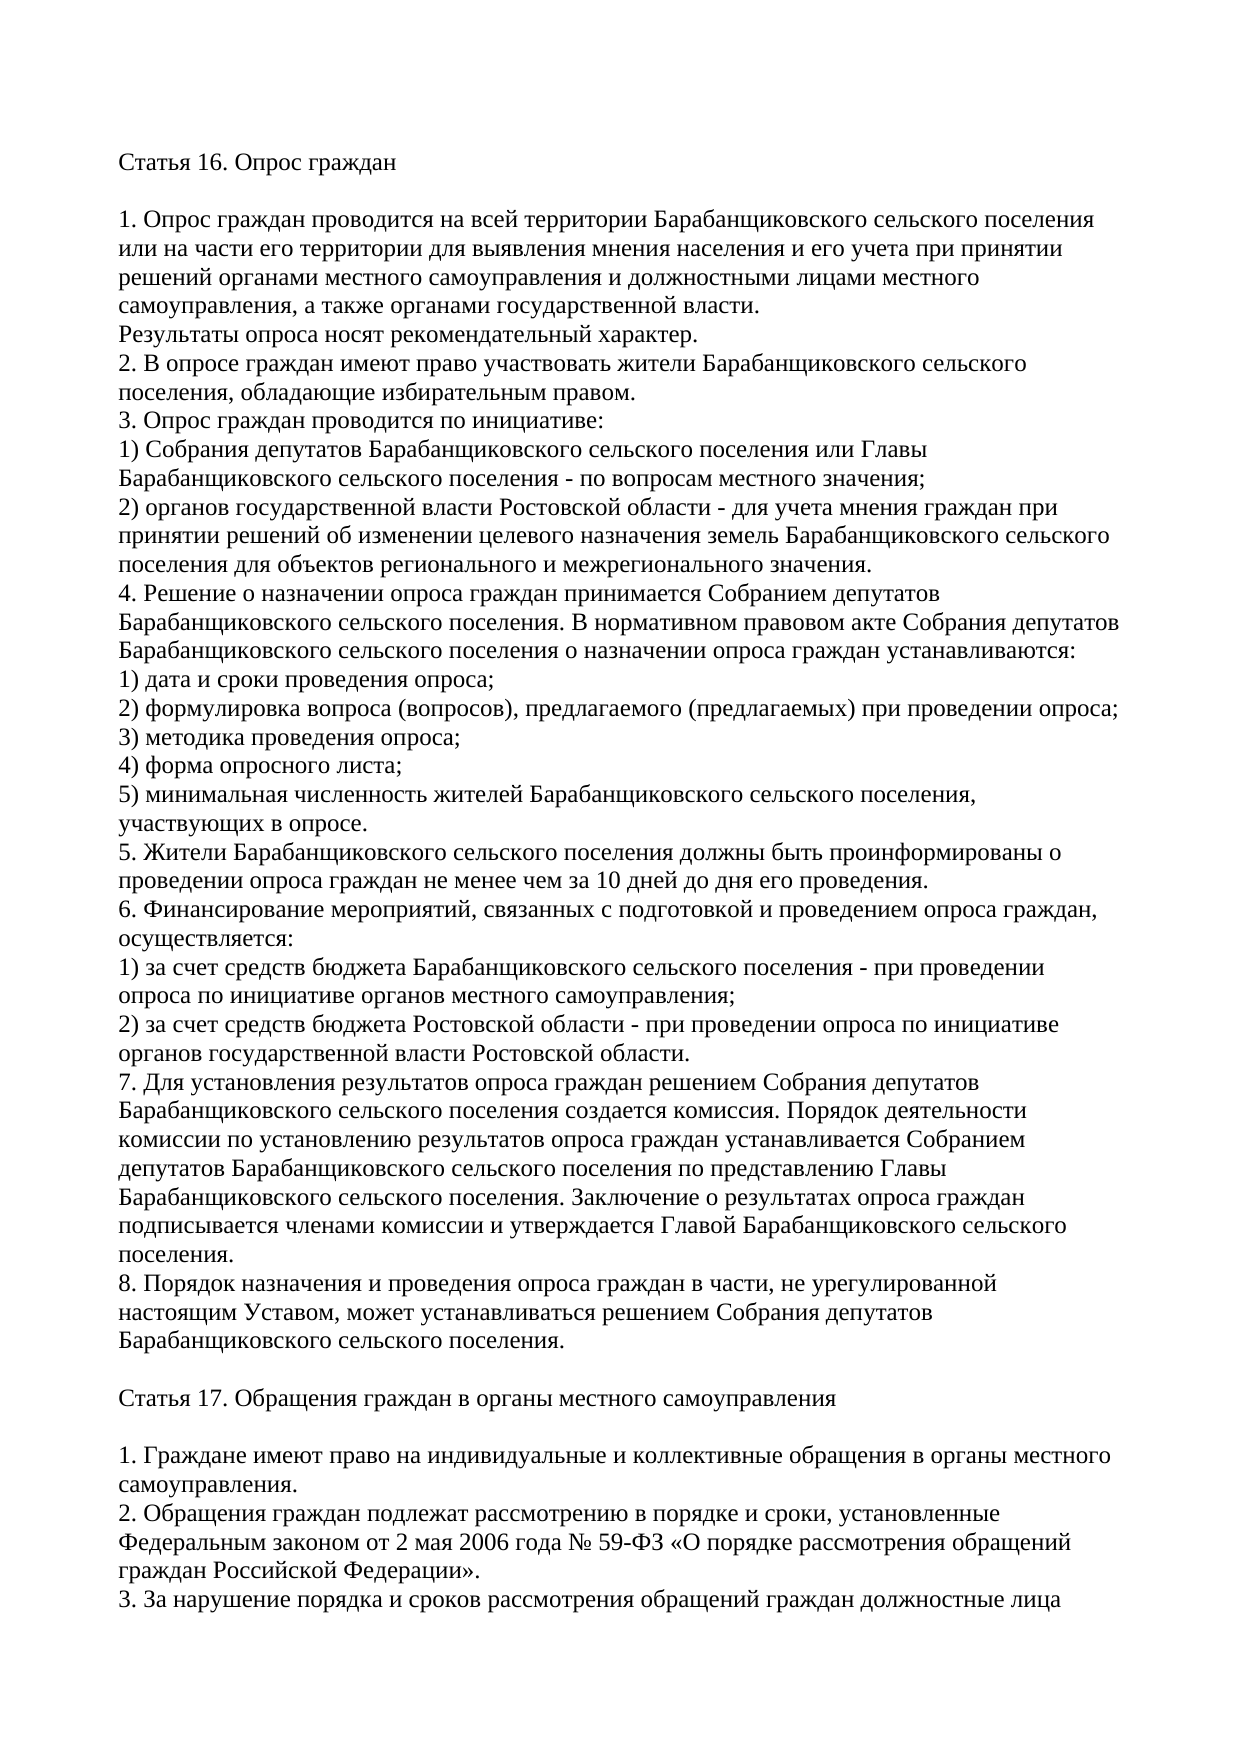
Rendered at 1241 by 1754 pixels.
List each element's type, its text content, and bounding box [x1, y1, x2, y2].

text Результаты опроса носят рекомендательный характер. [118, 319, 1122, 348]
text 2) за счет средств бюджета Ростовской области - при проведении опроса по инициативе органов государственной власти Ростовской области. [118, 1009, 1122, 1067]
text 4) форма опросного листа; [118, 751, 1122, 779]
text 2. Обращения граждан подлежат рассмотрению в порядке и сроки, установленные Федеральным законом от 2 мая 2006 года № 59-ФЗ «О порядке рассмотрения обращений граждан Российской Федерации». [118, 1498, 1122, 1584]
text 7. Для установления результатов опроса граждан решением Собрания депутатов Барабанщиковского сельского поселения создается комиссия. Порядок деятельности комиссии по установлению результатов опроса граждан устанавливается Собранием депутатов Барабанщиковского сельского поселения по представлению Главы Барабанщиковского сельского поселения. Заключение о результатах опроса граждан подписывается членами комиссии и утверждается Главой Барабанщиковского сельского поселения. [118, 1067, 1122, 1268]
text 1) дата и сроки проведения опроса; [118, 664, 1122, 693]
text 3. За нарушение порядка и сроков рассмотрения обращений граждан должностные лица [118, 1584, 1122, 1613]
text 3. Опрос граждан проводится по инициативе: [118, 406, 1122, 434]
text 2) органов государственной власти Ростовской области - для учета мнения граждан при принятии решений об изменении целевого назначения земель Барабанщиковского сельского поселения для объектов регионального и межрегионального значения. [118, 492, 1122, 578]
text 1) Собрания депутатов Барабанщиковского сельского поселения или Главы Барабанщиковского сельского поселения - по вопросам местного значения; [118, 434, 1122, 492]
text 1) за счет средств бюджета Барабанщиковского сельского поселения - при проведении опроса по инициативе органов местного самоуправления; [118, 952, 1122, 1009]
text 5. Жители Барабанщиковского сельского поселения должны быть проинформированы о проведении опроса граждан не менее чем за 10 дней до дня его проведения. [118, 837, 1122, 894]
text 1. Опрос граждан проводится на всей территории Барабанщиковского сельского поселения или на части его территории для выявления мнения населения и его учета при принятии решений органами местного самоуправления и должностными лицами местного самоуправления, а также органами государственной власти. [118, 204, 1122, 319]
text 2. В опросе граждан имеют право участвовать жители Барабанщиковского сельского поселения, обладающие избирательным правом. [118, 348, 1122, 406]
text 8. Порядок назначения и проведения опроса граждан в части, не урегулированной настоящим Уставом, может устанавливаться решением Собрания депутатов Барабанщиковского сельского поселения. [118, 1268, 1122, 1354]
text 1. Граждане имеют право на индивидуальные и коллективные обращения в органы местного самоуправления. [118, 1441, 1122, 1498]
text 5) минимальная численность жителей Барабанщиковского сельского поселения, участвующих в опросе. [118, 779, 1122, 837]
text 6. Финансирование мероприятий, связанных с подготовкой и проведением опроса граждан, осуществляется: [118, 894, 1122, 952]
text 2) формулировка вопроса (вопросов), предлагаемого (предлагаемых) при проведении опроса; [118, 693, 1122, 722]
text 3) методика проведения опроса; [118, 722, 1122, 751]
text 4. Решение о назначении опроса граждан принимается Собранием депутатов Барабанщиковского сельского поселения. В нормативном правовом акте Собрания депутатов Барабанщиковского сельского поселения о назначении опроса граждан устанавливаются: [118, 578, 1122, 664]
text Статья 17. Обращения граждан в органы местного самоуправления [118, 1383, 1122, 1412]
text Статья 16. Опрос граждан [118, 147, 1122, 176]
